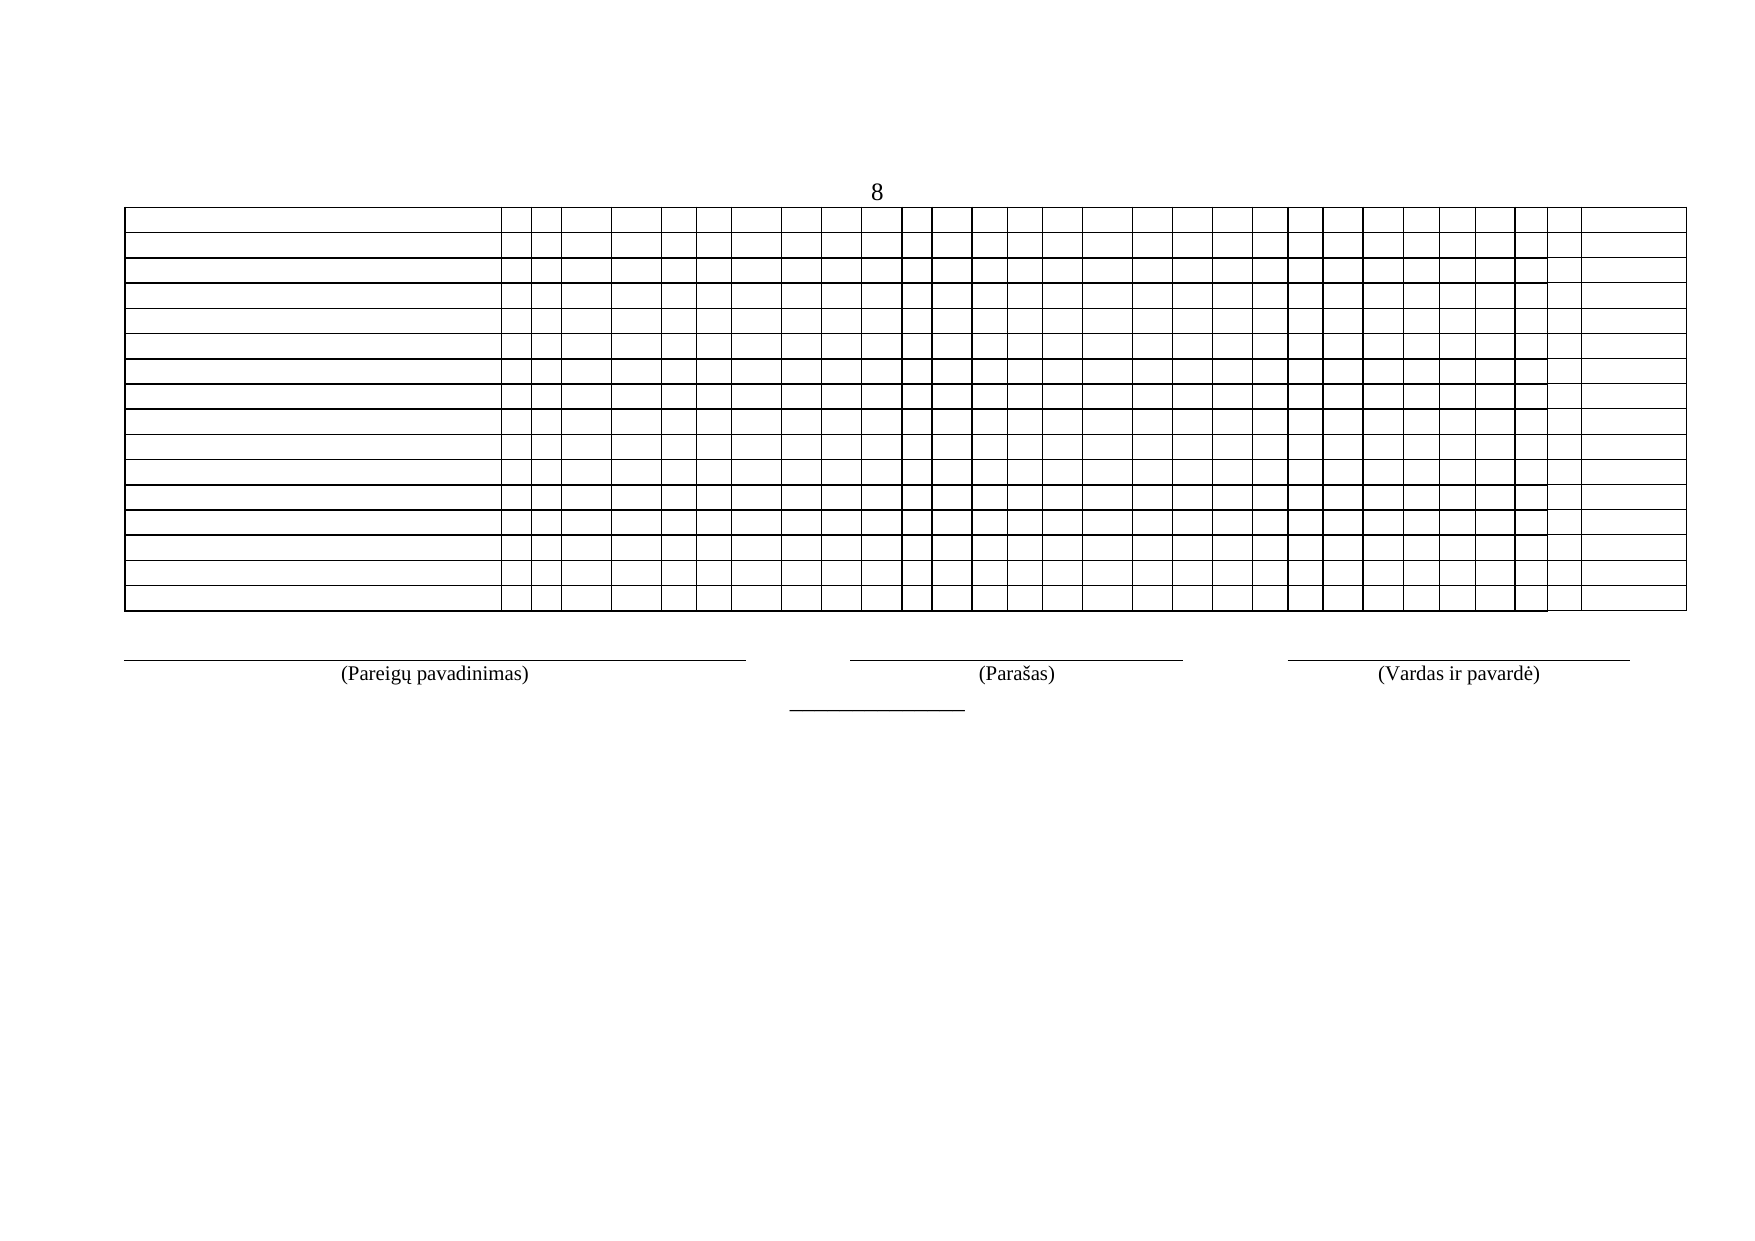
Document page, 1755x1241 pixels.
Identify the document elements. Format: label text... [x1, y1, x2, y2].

table_cell [612, 586, 661, 610]
table_cell [933, 259, 971, 282]
table_cell [1324, 536, 1362, 559]
table_cell [1083, 334, 1132, 358]
table_cell [782, 284, 821, 307]
table_cell [1516, 460, 1547, 484]
table_cell [1440, 536, 1475, 559]
table_cell [822, 233, 861, 257]
table_cell [662, 536, 696, 559]
table_cell (Pareigų pavadinimas) [124, 661, 746, 685]
table_cell [862, 233, 901, 257]
table_cell [532, 284, 561, 307]
table_cell [126, 586, 501, 610]
table_cell [732, 486, 781, 509]
table_cell [1173, 309, 1212, 333]
table_cell [697, 385, 731, 408]
table_cell [1008, 259, 1042, 282]
table_cell [862, 385, 901, 408]
table_cell [1083, 511, 1132, 534]
table_cell [933, 486, 971, 509]
table_header [746, 636, 850, 660]
table_cell [1043, 309, 1082, 333]
table_cell [1582, 208, 1686, 232]
table_cell [822, 309, 861, 333]
table_cell [1043, 435, 1082, 459]
table_cell [612, 410, 661, 433]
table_cell [1173, 259, 1212, 282]
table_cell [1043, 385, 1082, 408]
table_cell [903, 435, 931, 459]
table_cell [973, 536, 1007, 559]
table_cell [822, 435, 861, 459]
table_cell [502, 259, 531, 282]
table_cell [612, 435, 661, 459]
table_cell [1173, 360, 1212, 383]
table_cell [612, 536, 661, 559]
table_cell [933, 435, 971, 459]
table_cell [1213, 385, 1252, 408]
table_cell [662, 208, 696, 232]
table_cell [1516, 385, 1547, 408]
table_cell [1173, 486, 1212, 509]
table_cell [822, 486, 861, 509]
table_header [1288, 636, 1630, 660]
table_cell [1289, 536, 1322, 559]
table_header [1183, 636, 1287, 660]
table_cell [1516, 536, 1547, 559]
table_cell [126, 233, 501, 257]
table_cell [662, 586, 696, 610]
table_cell [532, 460, 561, 484]
table_cell [1213, 309, 1252, 333]
table_cell [1213, 536, 1252, 559]
table_cell [1183, 660, 1287, 685]
table_cell [612, 259, 661, 282]
table_cell [903, 536, 931, 559]
table_cell [1253, 309, 1287, 333]
table_cell [1364, 561, 1403, 585]
table_cell [1582, 586, 1686, 610]
table_cell [1324, 309, 1362, 333]
table_cell [1582, 334, 1686, 358]
table_cell [1083, 233, 1132, 257]
table_cell [1582, 359, 1686, 383]
table_cell [662, 460, 696, 484]
table_cell [1289, 435, 1322, 459]
table_cell [1253, 208, 1287, 232]
table_cell [1324, 511, 1362, 534]
table_cell [1324, 586, 1362, 610]
table_cell [1253, 511, 1287, 534]
table_cell [1582, 460, 1686, 484]
table_cell [1364, 511, 1403, 534]
table_cell [1043, 410, 1082, 433]
table_cell [697, 410, 731, 433]
table_cell [973, 284, 1007, 307]
table_cell [1008, 536, 1042, 559]
table_cell [1440, 309, 1475, 333]
table_cell [1213, 284, 1252, 307]
table_cell [1404, 561, 1439, 585]
table_cell [862, 486, 901, 509]
table_cell [1008, 385, 1042, 408]
table_cell [1213, 511, 1252, 534]
table_cell [126, 410, 501, 433]
table_cell [1173, 410, 1212, 433]
table_cell [782, 460, 821, 484]
table_cell [1476, 536, 1514, 559]
table_cell [697, 233, 731, 257]
table_cell [1133, 561, 1172, 585]
table_cell [862, 410, 901, 433]
table_cell [1548, 309, 1581, 333]
table_cell [1289, 410, 1322, 433]
table_cell [612, 460, 661, 484]
table_cell [502, 511, 531, 534]
table_cell [1404, 536, 1439, 559]
table_cell [862, 536, 901, 559]
table_cell [126, 435, 501, 459]
table_cell [782, 586, 821, 610]
table_cell [732, 435, 781, 459]
table_cell [1440, 460, 1475, 484]
table_cell [1548, 586, 1581, 610]
table_cell [1476, 511, 1514, 534]
table_cell [1008, 410, 1042, 433]
table_cell [532, 334, 561, 358]
table_cell [1324, 233, 1362, 257]
table_cell [862, 309, 901, 333]
table_cell [1213, 486, 1252, 509]
table_cell [973, 586, 1007, 610]
table_header [124, 636, 746, 660]
table_cell [1324, 360, 1362, 383]
table_cell [903, 561, 931, 585]
table_cell [697, 259, 731, 282]
table_cell [933, 410, 971, 433]
table_cell [1404, 385, 1439, 408]
table_cell [1364, 435, 1403, 459]
table_cell [1476, 259, 1514, 282]
table_cell [1548, 435, 1581, 459]
table_cell [1404, 360, 1439, 383]
table_cell [1289, 460, 1322, 484]
table_cell [1364, 486, 1403, 509]
table_cell [532, 410, 561, 433]
table_cell [1440, 284, 1475, 307]
table_cell [1083, 561, 1132, 585]
table_cell [822, 284, 861, 307]
table_cell [612, 334, 661, 358]
table_cell [973, 233, 1007, 257]
table_cell [1548, 535, 1581, 559]
table_cell [1364, 259, 1403, 282]
table_cell [1476, 284, 1514, 307]
table_cell [973, 259, 1007, 282]
table_cell [662, 561, 696, 585]
table_cell [612, 233, 661, 257]
table_cell [562, 410, 611, 433]
table_cell [697, 561, 731, 585]
table_cell [612, 309, 661, 333]
table_cell [732, 259, 781, 282]
table_cell [1404, 410, 1439, 433]
table_cell [1253, 586, 1287, 610]
table_cell [612, 360, 661, 383]
table_cell [1213, 233, 1252, 257]
table_cell [562, 435, 611, 459]
table_cell [732, 586, 781, 610]
table_cell [1324, 259, 1362, 282]
table_cell [662, 360, 696, 383]
table_cell [1008, 360, 1042, 383]
table_cell [126, 486, 501, 509]
table_cell [562, 511, 611, 534]
table_cell [1582, 309, 1686, 333]
table_cell [1548, 409, 1581, 433]
table_cell [532, 208, 561, 232]
table_cell [1324, 460, 1362, 484]
table_cell [903, 511, 931, 534]
table_cell [1253, 233, 1287, 257]
table_cell [1582, 384, 1686, 408]
table_cell [1043, 561, 1082, 585]
table_cell [1253, 536, 1287, 559]
table_cell [862, 561, 901, 585]
table_cell [1008, 460, 1042, 484]
table_cell [662, 334, 696, 358]
table_cell [1173, 334, 1212, 358]
table_cell [903, 309, 931, 333]
table_cell [562, 233, 611, 257]
table_cell [1213, 334, 1252, 358]
table_cell [1404, 208, 1439, 232]
table_cell [1213, 410, 1252, 433]
table_cell [1043, 460, 1082, 484]
table_cell [532, 360, 561, 383]
table_cell [1008, 435, 1042, 459]
table_cell [562, 385, 611, 408]
table_cell [1253, 284, 1287, 307]
table_cell [862, 511, 901, 534]
table_cell [1582, 435, 1686, 459]
table_cell [1043, 536, 1082, 559]
table_cell [1133, 486, 1172, 509]
table_cell [502, 586, 531, 610]
table_cell [1253, 561, 1287, 585]
table_cell [1083, 284, 1132, 307]
table_cell [1133, 360, 1172, 383]
table_cell [697, 435, 731, 459]
table_cell [1213, 435, 1252, 459]
table_cell [1133, 385, 1172, 408]
table_cell [1516, 435, 1547, 459]
table_cell [1548, 334, 1581, 358]
table_cell [1476, 586, 1514, 610]
table_cell [862, 259, 901, 282]
table_cell [612, 208, 661, 232]
table_cell [903, 360, 931, 383]
table_cell [732, 511, 781, 534]
table_cell [1476, 410, 1514, 433]
table_cell (Vardas ir pavardė) [1288, 661, 1630, 685]
table_cell [1404, 511, 1439, 534]
table_cell [1582, 233, 1686, 257]
table_cell [1516, 511, 1547, 534]
table_cell [662, 284, 696, 307]
table_cell [1476, 309, 1514, 333]
table_cell [697, 511, 731, 534]
table_cell [1083, 586, 1132, 610]
table_cell [1083, 410, 1132, 433]
table_cell [1253, 410, 1287, 433]
table_cell [1133, 284, 1172, 307]
table_cell [1133, 259, 1172, 282]
table_cell [1289, 233, 1322, 257]
table_cell [1253, 360, 1287, 383]
table_cell [903, 586, 931, 610]
table_cell [1008, 334, 1042, 358]
table_cell [1440, 410, 1475, 433]
table_cell [1476, 460, 1514, 484]
table_cell [1083, 259, 1132, 282]
table_cell [1008, 561, 1042, 585]
table_cell [933, 360, 971, 383]
table_cell [1440, 435, 1475, 459]
table_cell [933, 385, 971, 408]
table_cell [502, 233, 531, 257]
table_cell [1548, 283, 1581, 307]
table_cell [1213, 208, 1252, 232]
table_cell [126, 309, 501, 333]
table_cell [1008, 284, 1042, 307]
table_cell [562, 334, 611, 358]
table_cell [1008, 511, 1042, 534]
table_cell [1083, 460, 1132, 484]
table_cell [903, 385, 931, 408]
table_cell [1324, 385, 1362, 408]
table_cell [612, 486, 661, 509]
table_cell [1364, 410, 1403, 433]
table_cell [562, 536, 611, 559]
table_cell [732, 561, 781, 585]
table_cell [1173, 208, 1212, 232]
table_cell [732, 334, 781, 358]
table_cell [1043, 511, 1082, 534]
table_cell [1213, 460, 1252, 484]
table_cell [1364, 233, 1403, 257]
table_cell [532, 486, 561, 509]
table_cell [502, 360, 531, 383]
table_cell [782, 259, 821, 282]
table_cell [973, 334, 1007, 358]
table_cell [933, 536, 971, 559]
table_cell [933, 561, 971, 585]
table_cell [1043, 586, 1082, 610]
table_cell [1213, 561, 1252, 585]
table_cell [1364, 460, 1403, 484]
table_cell [1043, 284, 1082, 307]
table_cell [562, 460, 611, 484]
table_cell [903, 208, 931, 232]
table_cell [1582, 561, 1686, 585]
table_cell [126, 511, 501, 534]
table_cell [1213, 586, 1252, 610]
table_cell [903, 410, 931, 433]
table_cell [973, 511, 1007, 534]
table_cell [1173, 511, 1212, 534]
table_cell [1548, 460, 1581, 484]
table_cell [1516, 334, 1547, 358]
table_cell [126, 284, 501, 307]
table_cell [1008, 208, 1042, 232]
table_cell [502, 460, 531, 484]
table_cell [1440, 561, 1475, 585]
table_cell [532, 385, 561, 408]
table_cell [862, 334, 901, 358]
table_cell [1173, 536, 1212, 559]
table_cell [1008, 486, 1042, 509]
table_cell [732, 284, 781, 307]
table_cell [1516, 486, 1547, 509]
table_cell (Parašas) [850, 661, 1183, 685]
table_cell [1364, 360, 1403, 383]
table_cell [732, 410, 781, 433]
table_cell [1476, 486, 1514, 509]
table_cell [1289, 486, 1322, 509]
table_cell [903, 334, 931, 358]
table_cell [502, 208, 531, 232]
table_cell [1324, 284, 1362, 307]
table_cell [782, 309, 821, 333]
table_cell [1404, 259, 1439, 282]
table_cell [1324, 208, 1362, 232]
table_cell [562, 486, 611, 509]
table_cell [1213, 259, 1252, 282]
table_cell [697, 586, 731, 610]
table_cell [973, 309, 1007, 333]
table_cell [1582, 485, 1686, 509]
table_cell [822, 208, 861, 232]
table_cell [1083, 360, 1132, 383]
table_cell [1133, 536, 1172, 559]
table_cell [1289, 208, 1322, 232]
table_cell [732, 360, 781, 383]
table_cell [1440, 233, 1475, 257]
table_cell [662, 233, 696, 257]
table_cell [562, 561, 611, 585]
table_cell [502, 334, 531, 358]
table_cell [562, 208, 611, 232]
table_cell [973, 486, 1007, 509]
table_cell [903, 486, 931, 509]
table_cell [562, 259, 611, 282]
table_cell [1476, 435, 1514, 459]
table_cell [1289, 334, 1322, 358]
table_cell [502, 435, 531, 459]
table_cell [697, 486, 731, 509]
table_cell [1404, 586, 1439, 610]
table_cell [822, 360, 861, 383]
table_cell [1516, 586, 1547, 610]
table_cell [1476, 561, 1514, 585]
table_cell [502, 385, 531, 408]
table_cell [862, 208, 901, 232]
table_cell [1440, 586, 1475, 610]
table_cell [697, 309, 731, 333]
table_cell [532, 561, 561, 585]
table_cell [1253, 486, 1287, 509]
table_cell [973, 410, 1007, 433]
table_cell [732, 460, 781, 484]
table_cell [973, 435, 1007, 459]
table_cell [1404, 284, 1439, 307]
table_cell [1043, 334, 1082, 358]
table_cell [1083, 536, 1132, 559]
table_cell [126, 385, 501, 408]
table_cell [903, 284, 931, 307]
table_cell [1476, 208, 1514, 232]
table_cell [1548, 233, 1581, 257]
table_cell [662, 259, 696, 282]
table_cell [1516, 410, 1547, 433]
table_cell [1008, 586, 1042, 610]
table_cell [502, 410, 531, 433]
table_cell [697, 536, 731, 559]
table_cell [1173, 284, 1212, 307]
table_cell [1289, 511, 1322, 534]
table_cell [1289, 385, 1322, 408]
table_cell [662, 511, 696, 534]
table_cell [862, 586, 901, 610]
table_cell [862, 360, 901, 383]
table_cell [862, 460, 901, 484]
table_cell [1324, 334, 1362, 358]
table_cell [1043, 360, 1082, 383]
table_cell [662, 435, 696, 459]
table_cell [732, 385, 781, 408]
table_cell [1324, 435, 1362, 459]
table_cell [1440, 259, 1475, 282]
table_cell [1404, 309, 1439, 333]
table_cell [697, 360, 731, 383]
table_cell [933, 284, 971, 307]
table_cell [1476, 385, 1514, 408]
table_cell [1043, 233, 1082, 257]
table_cell [1213, 360, 1252, 383]
table_cell [1083, 435, 1132, 459]
table_cell [126, 561, 501, 585]
table_cell [1289, 284, 1322, 307]
table_cell [1440, 385, 1475, 408]
table_cell [532, 511, 561, 534]
table_cell [1364, 385, 1403, 408]
table_cell [126, 360, 501, 383]
table_cell [1133, 511, 1172, 534]
table_cell [126, 536, 501, 559]
table_cell [933, 334, 971, 358]
table_cell [903, 233, 931, 257]
table_cell [562, 586, 611, 610]
table_cell [1516, 284, 1547, 307]
table_cell [1440, 511, 1475, 534]
table_cell [1516, 561, 1547, 585]
table_cell [697, 334, 731, 358]
table_cell [903, 460, 931, 484]
table_cell [822, 561, 861, 585]
table_cell [782, 360, 821, 383]
table_cell [973, 208, 1007, 232]
table_cell [1516, 259, 1547, 282]
table_cell [1133, 334, 1172, 358]
table_cell [532, 259, 561, 282]
table_cell [562, 360, 611, 383]
table_cell [746, 660, 850, 685]
table_cell [1133, 233, 1172, 257]
table_cell [662, 309, 696, 333]
table_cell [822, 536, 861, 559]
table_cell [732, 309, 781, 333]
table_cell [126, 334, 501, 358]
table_cell [903, 259, 931, 282]
table_cell [562, 284, 611, 307]
table_cell [1440, 360, 1475, 383]
table_cell [1253, 259, 1287, 282]
table_cell [1173, 435, 1212, 459]
table_cell [1173, 586, 1212, 610]
table_cell [1083, 385, 1132, 408]
table_cell [1364, 208, 1403, 232]
table_cell [532, 435, 561, 459]
table_cell [1324, 410, 1362, 433]
table_cell [933, 208, 971, 232]
table_cell [662, 410, 696, 433]
table_cell [822, 460, 861, 484]
table_cell [1083, 208, 1132, 232]
table_cell [822, 334, 861, 358]
table_cell [1173, 233, 1212, 257]
table_cell [782, 208, 821, 232]
table_cell [1404, 233, 1439, 257]
table_cell [862, 284, 901, 307]
table_cell [1253, 460, 1287, 484]
table_cell [782, 410, 821, 433]
table_cell [532, 233, 561, 257]
table_cell [612, 511, 661, 534]
table_cell [782, 435, 821, 459]
table_cell [1043, 259, 1082, 282]
table_cell [1008, 233, 1042, 257]
table_cell [1253, 385, 1287, 408]
table_cell [782, 486, 821, 509]
table_cell [532, 586, 561, 610]
table_cell [732, 208, 781, 232]
table_cell [1364, 309, 1403, 333]
table_cell [933, 233, 971, 257]
table_cell [1582, 535, 1686, 559]
table_cell [697, 284, 731, 307]
table_cell [612, 561, 661, 585]
table_cell [1324, 561, 1362, 585]
table_cell [1476, 233, 1514, 257]
table_cell [697, 460, 731, 484]
table_cell [126, 259, 501, 282]
table_cell [1289, 586, 1322, 610]
table_cell [612, 385, 661, 408]
table_cell [1476, 360, 1514, 383]
table_cell [502, 309, 531, 333]
table_cell [1364, 536, 1403, 559]
table_cell [1289, 309, 1322, 333]
table_cell [1548, 384, 1581, 408]
table_cell [732, 233, 781, 257]
table_cell [782, 511, 821, 534]
table_cell [822, 259, 861, 282]
table_cell [782, 536, 821, 559]
table_cell [502, 284, 531, 307]
table_cell [973, 360, 1007, 383]
table_cell [1133, 410, 1172, 433]
table_cell [1548, 510, 1581, 534]
table_cell [1404, 435, 1439, 459]
table_cell [612, 284, 661, 307]
table_cell [1324, 486, 1362, 509]
table_cell [1133, 435, 1172, 459]
table_cell [532, 309, 561, 333]
text ______________ [118, 685, 1636, 713]
table_cell [1083, 309, 1132, 333]
table_cell [1516, 309, 1547, 333]
table_cell [822, 410, 861, 433]
table_cell [933, 309, 971, 333]
table_cell [1516, 233, 1547, 257]
table_cell [502, 486, 531, 509]
table_cell [973, 460, 1007, 484]
table_cell [1043, 486, 1082, 509]
table_cell [1364, 334, 1403, 358]
table_cell [822, 586, 861, 610]
table_cell [1582, 258, 1686, 282]
table_cell [1173, 460, 1212, 484]
table_cell [732, 536, 781, 559]
table_cell [1476, 334, 1514, 358]
table_cell [933, 586, 971, 610]
table_cell [1364, 586, 1403, 610]
table_cell [822, 385, 861, 408]
table_cell [862, 435, 901, 459]
table_cell [1008, 309, 1042, 333]
table_cell [782, 233, 821, 257]
table_cell [1043, 208, 1082, 232]
table_cell [1289, 259, 1322, 282]
table_cell [1364, 284, 1403, 307]
table_cell [1404, 334, 1439, 358]
table_cell [126, 460, 501, 484]
table_header [850, 636, 1183, 660]
table_cell [502, 536, 531, 559]
table_cell [1404, 460, 1439, 484]
table_cell [1516, 360, 1547, 383]
table_cell [126, 208, 501, 232]
table_cell [502, 561, 531, 585]
table_cell [1133, 309, 1172, 333]
table_cell [1548, 561, 1581, 585]
table_cell [1548, 485, 1581, 509]
table_cell [782, 334, 821, 358]
table_cell [1253, 435, 1287, 459]
table_cell [1516, 208, 1547, 232]
table_cell [782, 561, 821, 585]
table_cell [662, 486, 696, 509]
table_cell [562, 309, 611, 333]
table_cell [532, 536, 561, 559]
table_cell [1173, 385, 1212, 408]
table_cell [1133, 208, 1172, 232]
table_cell [782, 385, 821, 408]
table_cell [1440, 334, 1475, 358]
table_cell [1133, 586, 1172, 610]
table_cell [822, 511, 861, 534]
table_cell [1548, 208, 1581, 232]
table_cell [1289, 360, 1322, 383]
table_cell [973, 385, 1007, 408]
table_cell [1404, 486, 1439, 509]
table_cell [1582, 283, 1686, 307]
table_cell [1440, 208, 1475, 232]
table_cell [1582, 510, 1686, 534]
table_cell [1440, 486, 1475, 509]
table_cell [1173, 561, 1212, 585]
table_cell [1253, 334, 1287, 358]
table_cell [1548, 258, 1581, 282]
table_cell [697, 208, 731, 232]
table_cell [1289, 561, 1322, 585]
table_cell [1548, 359, 1581, 383]
table_cell [973, 561, 1007, 585]
table_cell [662, 385, 696, 408]
table_cell [933, 511, 971, 534]
table_cell [1083, 486, 1132, 509]
table_cell [1133, 460, 1172, 484]
table_cell [933, 460, 971, 484]
table_cell [1582, 409, 1686, 433]
